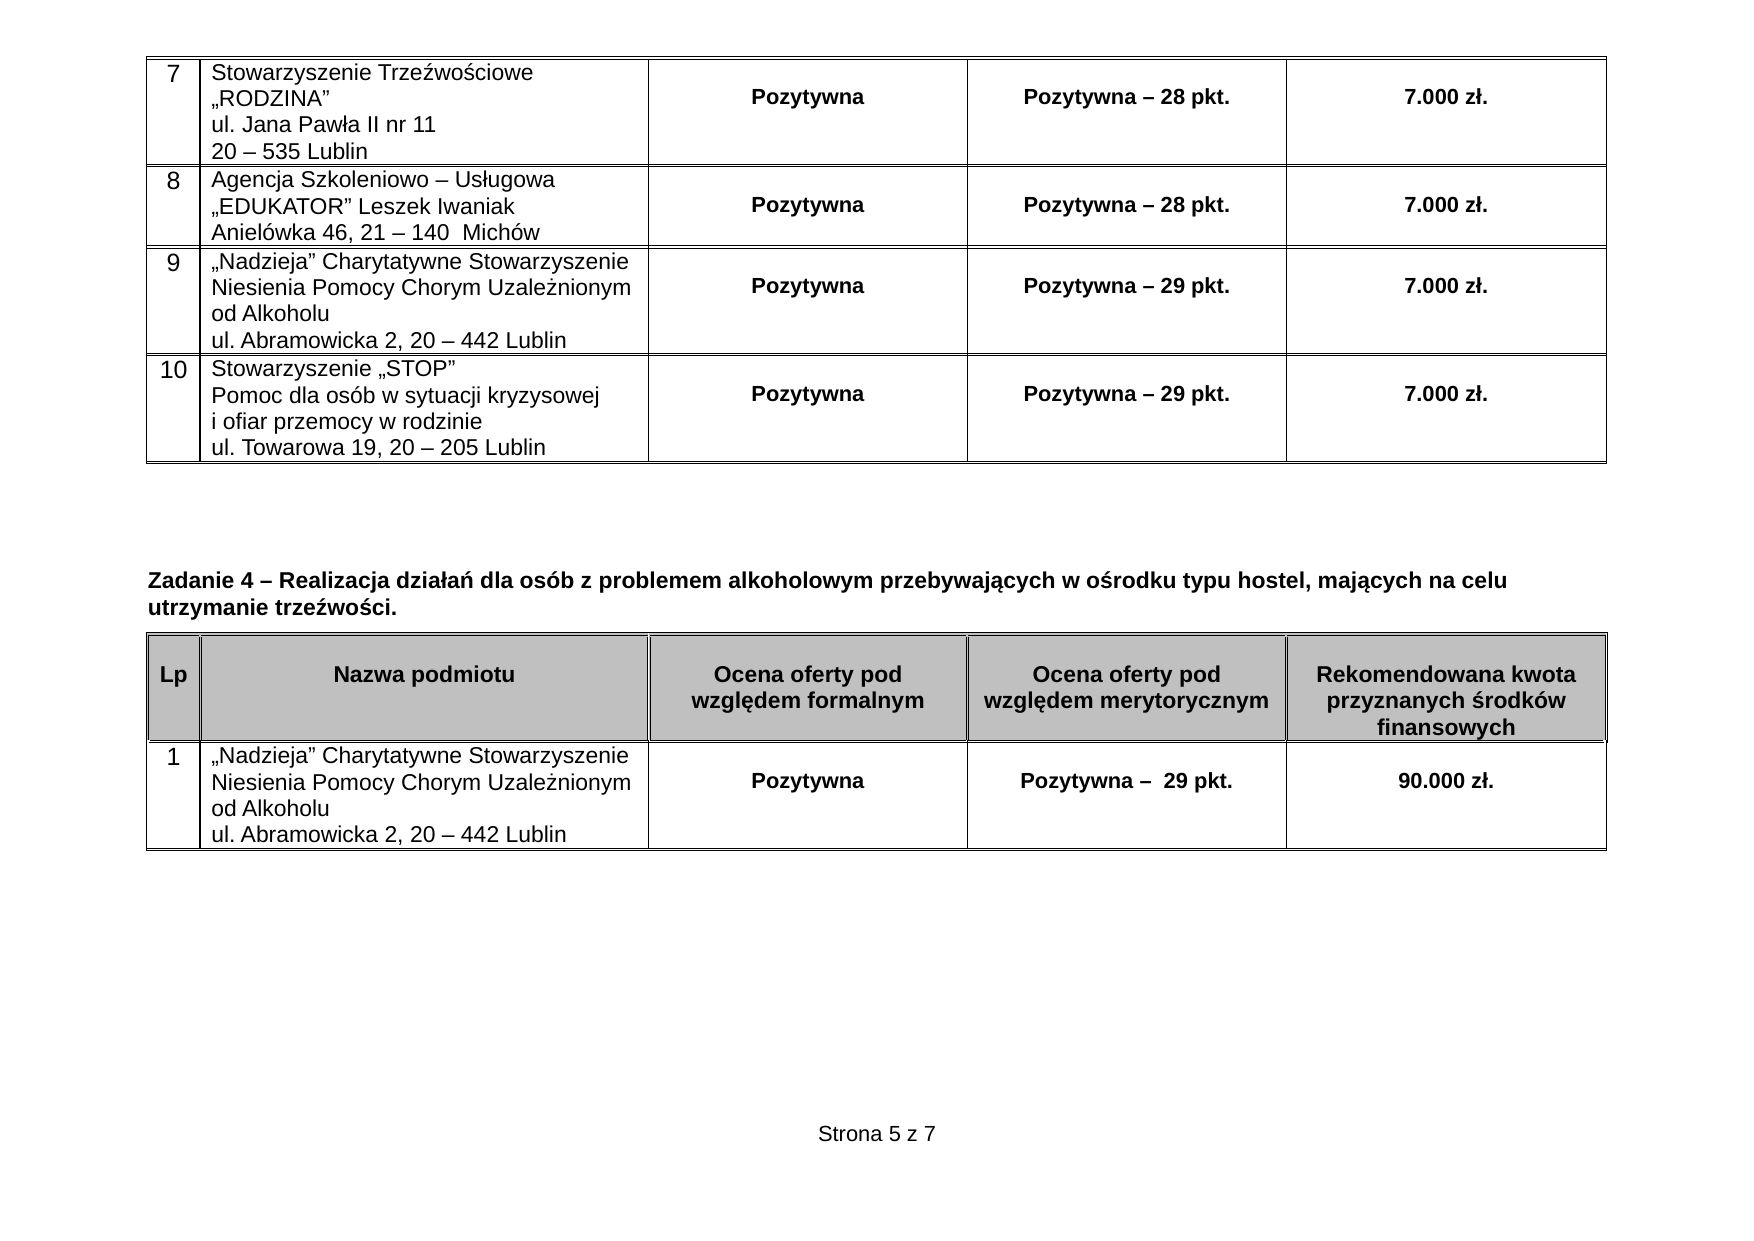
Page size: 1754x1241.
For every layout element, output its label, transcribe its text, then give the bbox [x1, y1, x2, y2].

table_cell Pozytywna [649, 249, 967, 353]
table_cell Pozytywna – 29 pkt. [968, 249, 1286, 353]
table_cell 7 [147, 60, 199, 164]
table_header Ocena oferty pod względem formalnym [649, 633, 967, 740]
text Zadanie 4 – Realizacja działań dla osób z problemem alkoholowym przebywających w ośrodku typu hostel, mających na celu utrzymanie trzeźwości. [148, 567, 1606, 620]
table_cell 10 [147, 356, 199, 461]
table_cell 7.000 zł. [1287, 60, 1606, 164]
table_cell 7.000 zł. [1287, 167, 1606, 245]
table_header Lp [147, 633, 200, 740]
table_header Rekomendowana kwota przyznanych środków finansowych [1288, 636, 1605, 740]
table_cell 90.000 zł. [1287, 740, 1606, 848]
table_cell 9 [147, 249, 199, 353]
table_cell Pozytywna – 29 pkt. [968, 743, 1286, 848]
table_cell Pozytywna [649, 743, 967, 848]
table_cell Pozytywna [649, 60, 967, 164]
table_cell Pozytywna [649, 167, 967, 245]
table_header Nazwa podmiotu [202, 636, 647, 740]
table_cell „Nadzieja” Charytatywne Stowarzyszenie Niesienia Pomocy Chorym Uzależnionym od Alkoholu ul. Abramowicka 2, 20 – 442 Lublin [201, 249, 648, 353]
table_cell Pozytywna – 29 pkt. [968, 356, 1286, 461]
table_cell 7.000 zł. [1287, 356, 1606, 461]
table_cell Pozytywna – 28 pkt. [968, 60, 1286, 164]
table_cell Pozytywna [649, 356, 967, 461]
table_cell Stowarzyszenie „STOP” Pomoc dla osób w sytuacji kryzysowej i ofiar przemocy w rodzinie ul. Towarowa 19, 20 – 205 Lublin [201, 356, 648, 461]
table_header Ocena oferty pod względem merytorycznym [967, 633, 1286, 740]
table_cell 1 [147, 740, 199, 848]
table_cell 8 [147, 167, 199, 245]
table_cell Stowarzyszenie Trzeźwościowe „RODZINA” ul. Jana Pawła II nr 11 20 – 535 Lublin [201, 60, 648, 164]
table_cell 7.000 zł. [1287, 249, 1606, 353]
table_cell „Nadzieja” Charytatywne Stowarzyszenie Niesienia Pomocy Chorym Uzależnionym od Alkoholu ul. Abramowicka 2, 20 – 442 Lublin [201, 743, 648, 848]
table_cell Agencja Szkoleniowo – Usługowa „EDUKATOR” Leszek Iwaniak Anielówka 46, 21 – 140 Michów [201, 167, 648, 245]
table_cell Pozytywna – 28 pkt. [968, 167, 1286, 245]
